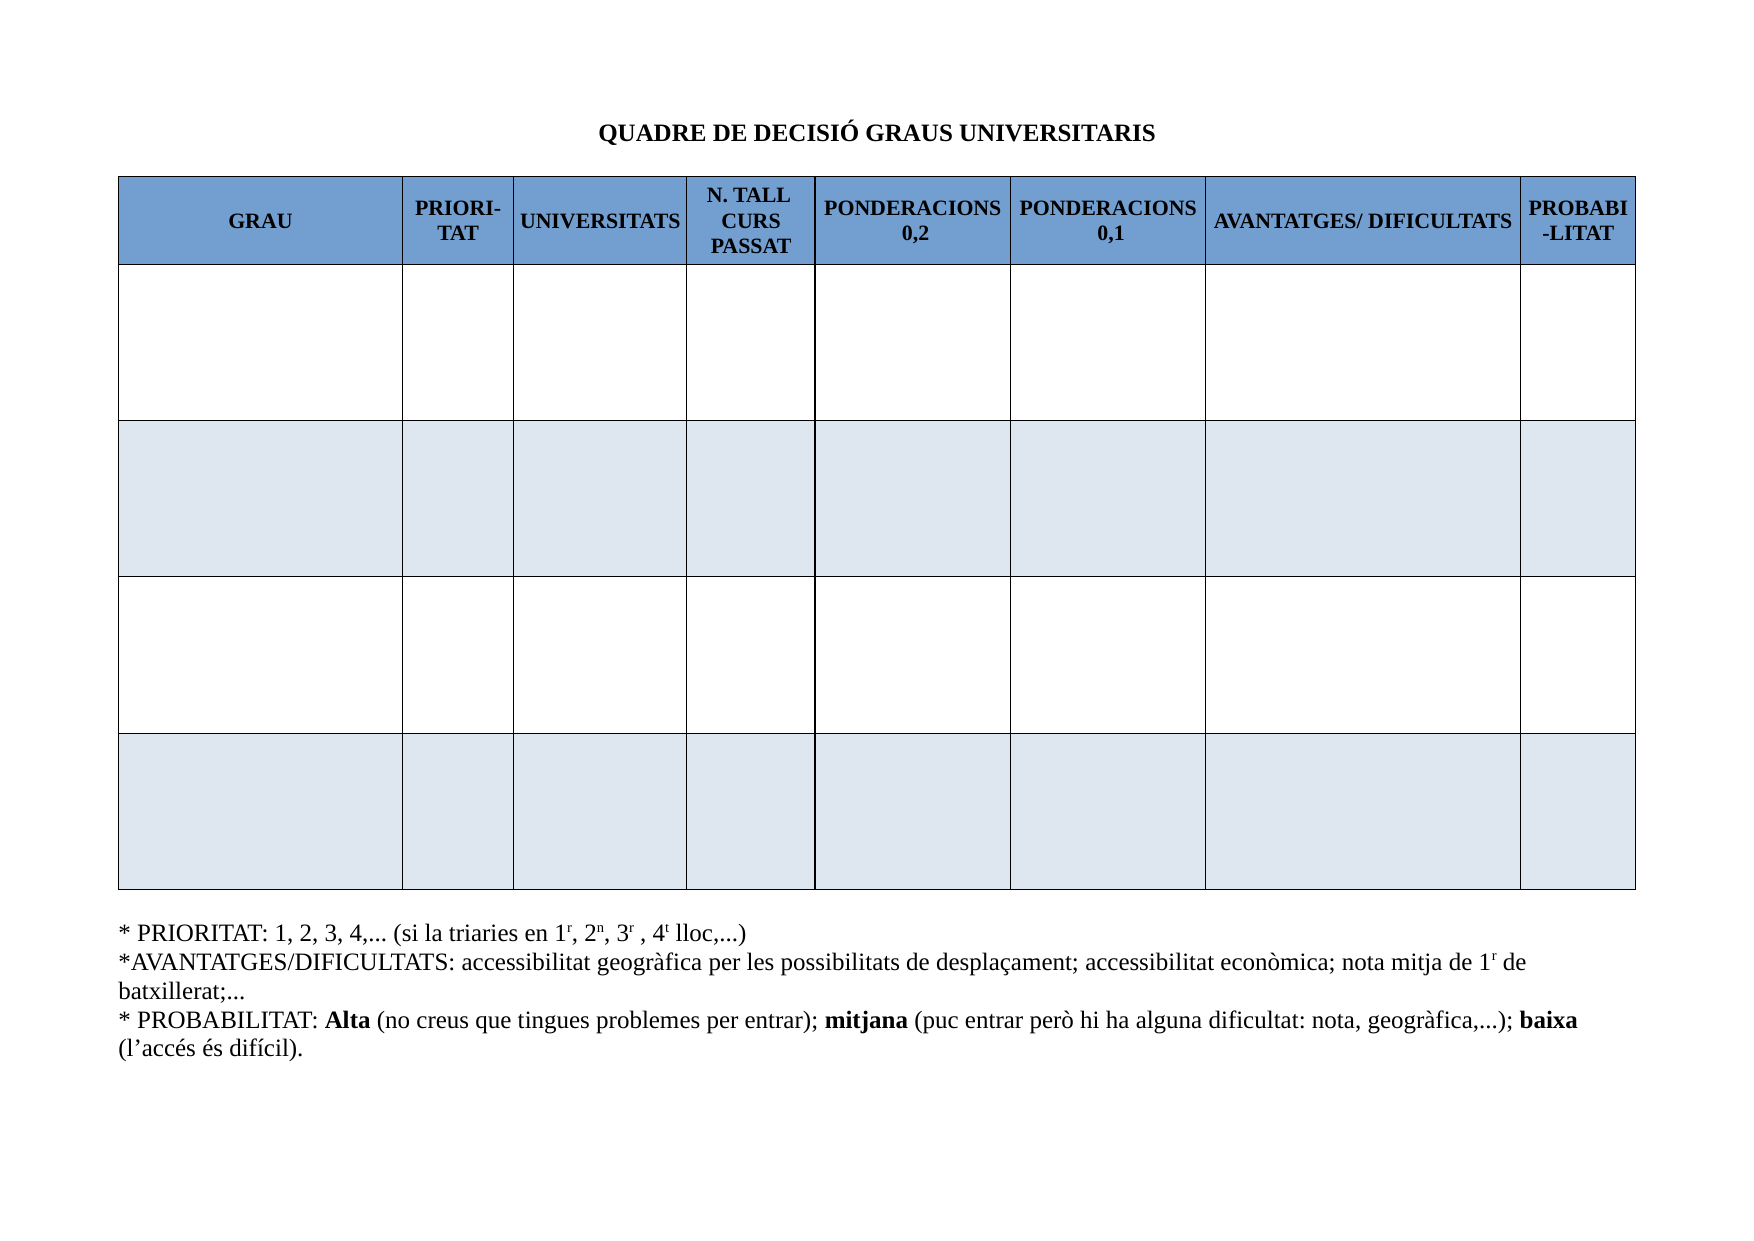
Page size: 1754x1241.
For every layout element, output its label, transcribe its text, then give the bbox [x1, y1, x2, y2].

table_cell [816, 577, 1010, 732]
table_cell [687, 265, 814, 420]
table_cell [1521, 265, 1635, 420]
table_cell [816, 734, 1010, 889]
table_cell [1521, 734, 1635, 889]
table_cell [514, 734, 686, 889]
table_header GRAU [119, 177, 402, 264]
table_cell [1206, 577, 1520, 732]
table_cell [1206, 734, 1520, 889]
table_header AVANTATGES/ DIFICULTATS [1206, 177, 1520, 264]
table_cell [403, 421, 513, 576]
table_header PONDERACIONS 0,2 [816, 177, 1010, 264]
table_header UNIVERSITATS [514, 177, 686, 264]
table_cell [514, 577, 686, 732]
table_cell [119, 577, 402, 732]
table_cell [687, 577, 814, 732]
table_header N. TALL CURS PASSAT [687, 177, 814, 264]
table_cell [687, 421, 814, 576]
table_cell [1206, 421, 1520, 576]
table_header PONDERACIONS 0,1 [1011, 177, 1205, 264]
table_header PROBABI-LITAT [1521, 177, 1635, 264]
table_cell [1521, 577, 1635, 732]
table_cell [403, 577, 513, 732]
table_cell [1206, 265, 1520, 420]
table_cell [816, 421, 1010, 576]
table_cell [1011, 577, 1205, 732]
table_cell [1011, 734, 1205, 889]
text QUADRE DE DECISIÓ GRAUS UNIVERSITARIS [118, 118, 1636, 147]
text * PRIORITAT: 1, 2, 3, 4,... (si la triaries en 1r, 2n, 3r , 4t lloc,...) [118, 918, 1636, 947]
table_cell [1011, 421, 1205, 576]
table_cell [1521, 421, 1635, 576]
text * PROBABILITAT: Alta (no creus que tingues problemes per entrar); mitjana (puc entrar però hi ha alguna dificultat: nota, geogràfica,...); baixa (l’accés és difícil). [118, 1005, 1636, 1062]
table_cell [119, 265, 402, 420]
table_header PRIORI-TAT [403, 177, 513, 264]
table_cell [514, 421, 686, 576]
table_cell [514, 265, 686, 420]
table_cell [403, 734, 513, 889]
table_cell [403, 265, 513, 420]
table_cell [119, 421, 402, 576]
text *AVANTATGES/DIFICULTATS: accessibilitat geogràfica per les possibilitats de desplaçament; accessibilitat econòmica; nota mitja de 1r de batxillerat;... [118, 947, 1636, 1005]
table_cell [687, 734, 814, 889]
table_cell [816, 265, 1010, 420]
table_cell [119, 734, 402, 889]
table_cell [1011, 265, 1205, 420]
